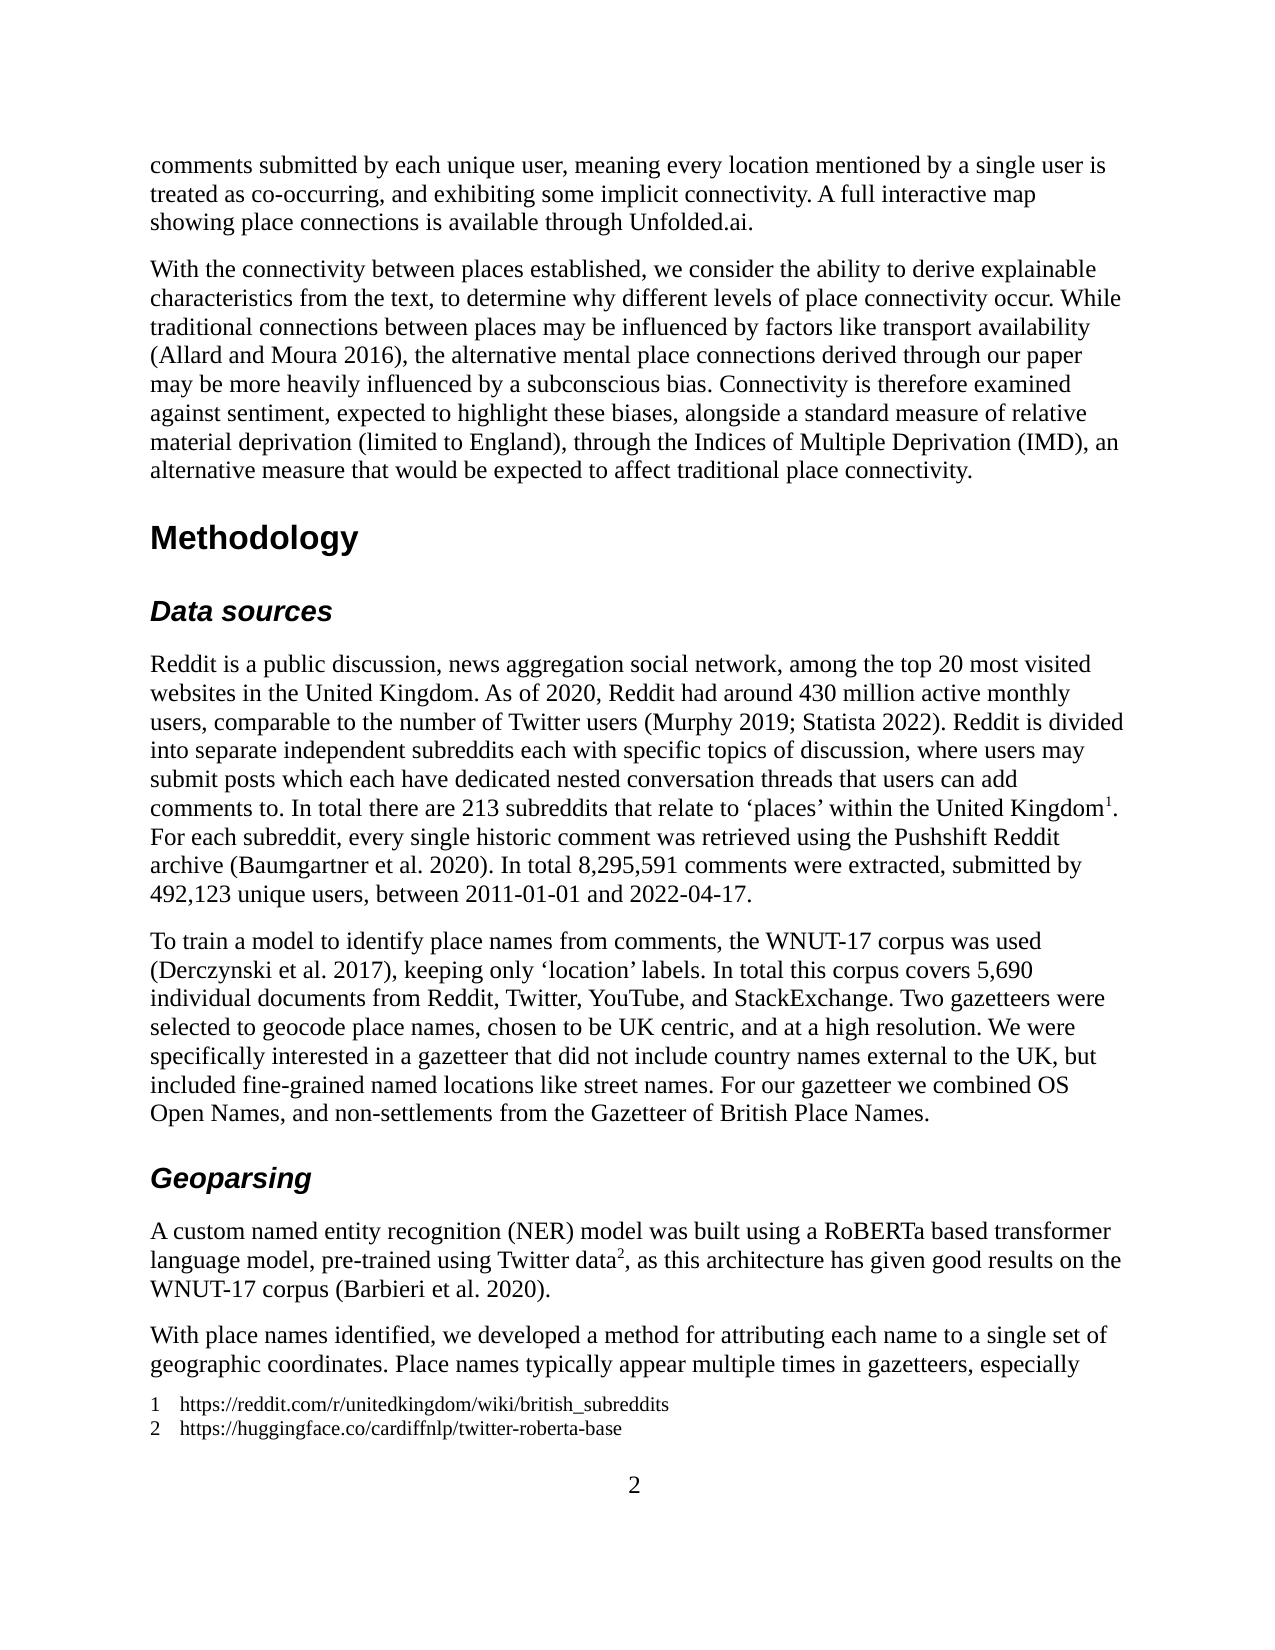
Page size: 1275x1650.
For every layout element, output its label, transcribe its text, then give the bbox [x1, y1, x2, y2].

text With place names identified, we developed a method for attributing each name to a single set of geographic coordinates. Place names typically appear multiple times in gazetteers, especially [150, 1320, 1125, 1378]
text https://reddit.com/r/unitedkingdom/wiki/british_subreddits [150, 1392, 1125, 1416]
text comments submitted by each unique user, meaning every location mentioned by a single user is treated as co-occurring, and exhibiting some implicit connectivity. A full interactive map showing place connections is available through Unfolded.ai. [150, 150, 1125, 236]
text A custom named entity recognition (NER) model was built using a RoBERTa based transformer language model, pre-trained using Twitter data, as this architecture has given good results on the WNUT-17 corpus (Barbieri et al. 2020). [150, 1216, 1125, 1302]
text Reddit is a public discussion, news aggregation social network, among the top 20 most visited websites in the United Kingdom. As of 2020, Reddit had around 430 million active monthly users, comparable to the number of Twitter users (Murphy 2019; Statista 2022). Reddit is divided into separate independent subreddits each with specific topics of discussion, where users may submit posts which each have dedicated nested conversation threads that users can add comments to. In total there are 213 subreddits that relate to ‘places’ within the United Kingdom. For each subreddit, every single historic comment was retrieved using the Pushshift Reddit archive (Baumgartner et al. 2020). In total 8,295,591 comments were extracted, submitted by 492,123 unique users, between 2011-01-01 and 2022-04-17. [150, 649, 1125, 908]
subtitle Methodology [150, 518, 1125, 557]
text With the connectivity between places established, we consider the ability to derive explainable characteristics from the text, to determine why different levels of place connectivity occur. While traditional connections between places may be influenced by factors like transport availability (Allard and Moura 2016), the alternative mental place connections derived through our paper may be more heavily influenced by a subconscious bias. Connectivity is therefore examined against sentiment, expected to highlight these biases, alongside a standard measure of relative material deprivation (limited to England), through the Indices of Multiple Deprivation (IMD), an alternative measure that would be expected to affect traditional place connectivity. [150, 254, 1125, 484]
subtitle Geoparsing [150, 1161, 1125, 1195]
subtitle Data sources [150, 594, 1125, 628]
text https://huggingface.co/cardiffnlp/twitter-roberta-base [150, 1416, 1125, 1440]
text To train a model to identify place names from comments, the WNUT-17 corpus was used (Derczynski et al. 2017), keeping only ‘location’ labels. In total this corpus covers 5,690 individual documents from Reddit, Twitter, YouTube, and StackExchange. Two gazetteers were selected to geocode place names, chosen to be UK centric, and at a high resolution. We were specifically interested in a gazetteer that did not include country names external to the UK, but included fine-grained named locations like street names. For our gazetteer we combined OS Open Names, and non-settlements from the Gazetteer of British Place Names. [150, 926, 1125, 1127]
